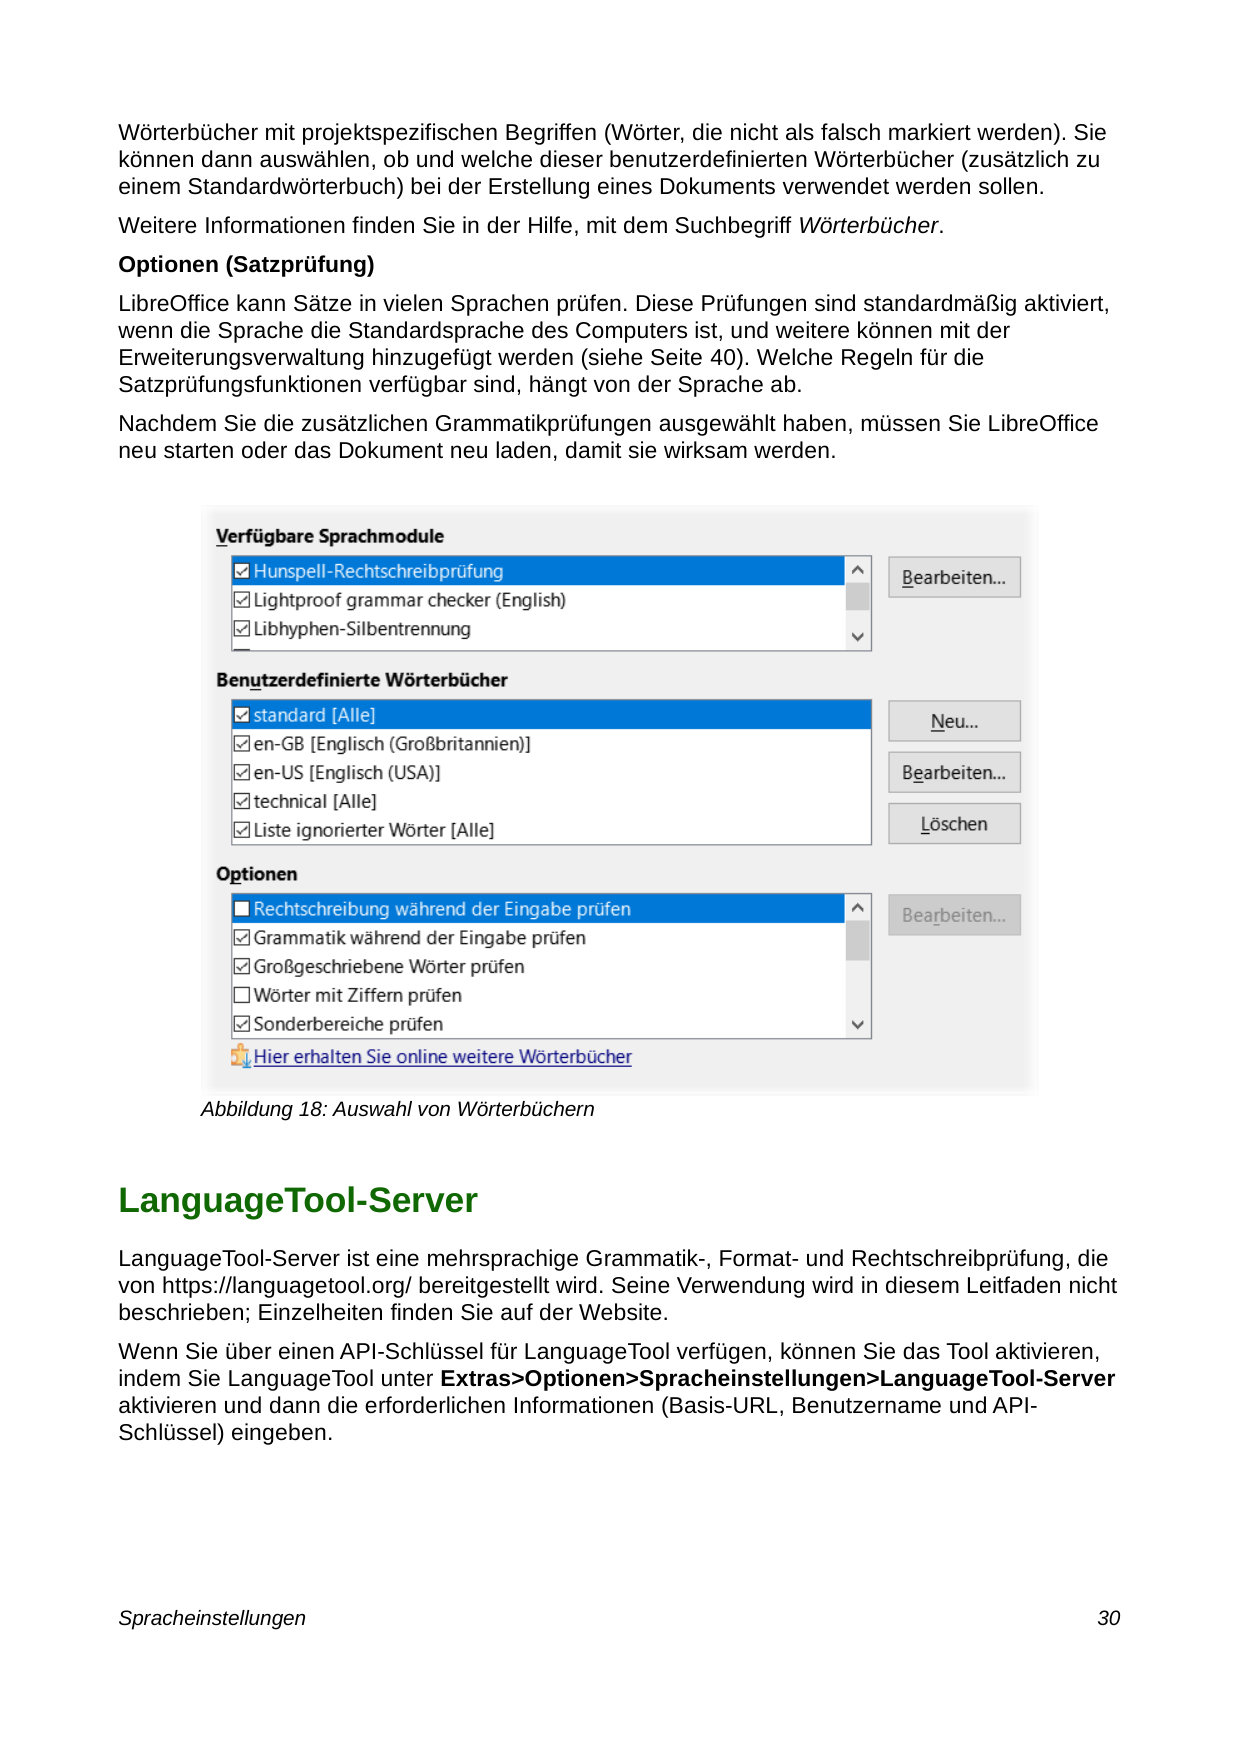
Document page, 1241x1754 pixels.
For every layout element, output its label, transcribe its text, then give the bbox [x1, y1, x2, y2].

text Wörterbücher mit projektspezifischen Begriffen (Wörter, die nicht als falsch markiert werden). Sie können dann auswählen, ob und welche dieser benutzerdefinierten Wörterbücher (zusätzlich zu einem Standardwörterbuch) bei der Erstellung eines Dokuments verwendet werden sollen. [118, 118, 1122, 199]
text LibreOffice kann Sätze in vielen Sprachen prüfen. Diese Prüfungen sind standardmäßig aktiviert, wenn die Sprache die Standardsprache des Computers ist, und weitere können mit der Erweiterungsverwaltung hinzugefügt werden (siehe Seite 39). Welche Regeln für die Satzprüfungsfunktionen verfügbar sind, hängt von der Sprache ab. [118, 289, 1122, 397]
text Optionen (Satzprüfung) [118, 250, 1122, 277]
text Nachdem Sie die zusätzlichen Grammatikprüfungen ausgewählt haben, müssen Sie LibreOffice neu starten oder das Dokument neu laden, damit sie wirksam werden. [118, 409, 1122, 463]
text LanguageTool-Server ist eine mehrsprachige Grammatik-, Format- und Rechtschreibprüfung, die von https://languagetool.org/ bereitgestellt wird. Seine Verwendung wird in diesem Leitfaden nicht beschrieben; Einzelheiten finden Sie auf der Website. [118, 1244, 1122, 1325]
text Weitere Informationen finden Sie in der Hilfe, mit dem Suchbegriff Wörterbücher. [118, 211, 1122, 238]
text Wenn Sie über einen API-Schlüssel für LanguageTool verfügen, können Sie das Tool aktivieren, indem Sie LanguageTool unter Extras>Optionen>Spracheinstellungen>LanguageTool-Server aktivieren und dann die erforderlichen Informationen (Basis-URL, Benutzername und API-Schlüssel) eingeben. [118, 1337, 1122, 1445]
picture [200, 504, 1040, 1097]
subtitle LanguageTool-Server [118, 1180, 1122, 1220]
text Abbildung 18: Auswahl von Wörterbüchern [201, 1097, 1039, 1121]
